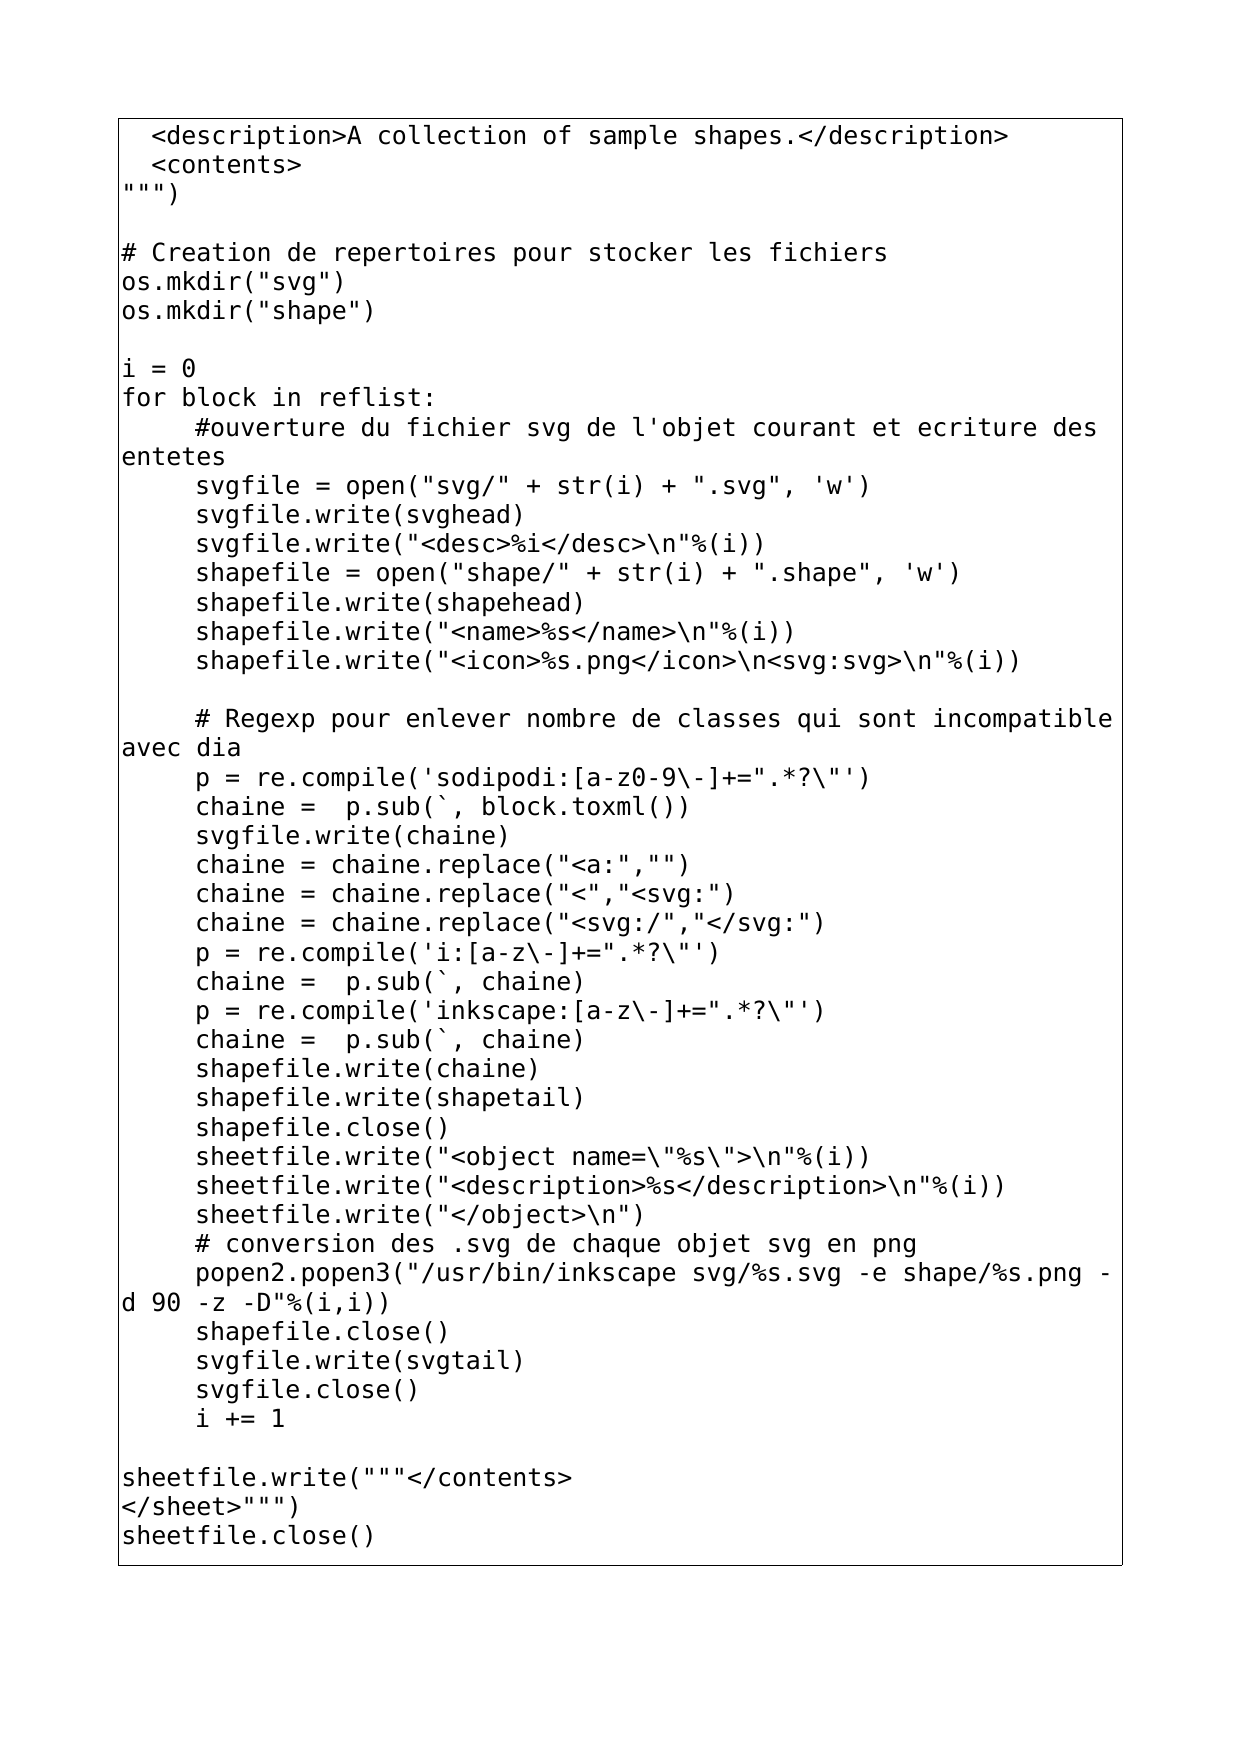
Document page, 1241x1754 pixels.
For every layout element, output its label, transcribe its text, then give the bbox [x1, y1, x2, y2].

table_header <description>A collection of sample shapes.</description> <contents> """) # Creation de repertoires pour stocker les fichiers os.mkdir("svg") os.mkdir("shape") i = 0 for block in reflist: #ouverture du fichier svg de l'objet courant et ecriture des entetes svgfile = open("svg/" + str(i) + ".svg", 'w') svgfile.write(svghead) svgfile.write("<desc>%i</desc>\n"%(i)) shapefile = open("shape/" + str(i) + ".shape", 'w') shapefile.write(shapehead) shapefile.write("<name>%s</name>\n"%(i)) shapefile.write("<icon>%s.png</icon>\n<svg:svg>\n"%(i)) # Regexp pour enlever nombre de classes qui sont incompatible avec dia p = re.compile('sodipodi:[a-z0-9\-]+=".*?\"') chaine = p.sub(`, block.toxml()) svgfile.write(chaine) chaine = chaine.replace("<a:","") chaine = chaine.replace("<","<svg:") chaine = chaine.replace("<svg:/","</svg:") p = re.compile('i:[a-z\-]+=".*?\"') chaine = p.sub(`, chaine) p = re.compile('inkscape:[a-z\-]+=".*?\"') chaine = p.sub(`, chaine) shapefile.write(chaine) shapefile.write(shapetail) shapefile.close() sheetfile.write("<object name=\"%s\">\n"%(i)) sheetfile.write("<description>%s</description>\n"%(i)) sheetfile.write("</object>\n") # conversion des .svg de chaque objet svg en png popen2.popen3("/usr/bin/inkscape svg/%s.svg -e shape/%s.png -d 90 -z -D"%(i,i)) shapefile.close() svgfile.write(svgtail) svgfile.close() i += 1 sheetfile.write("""</contents> </sheet>""") sheetfile.close() [119, 119, 1122, 1565]
